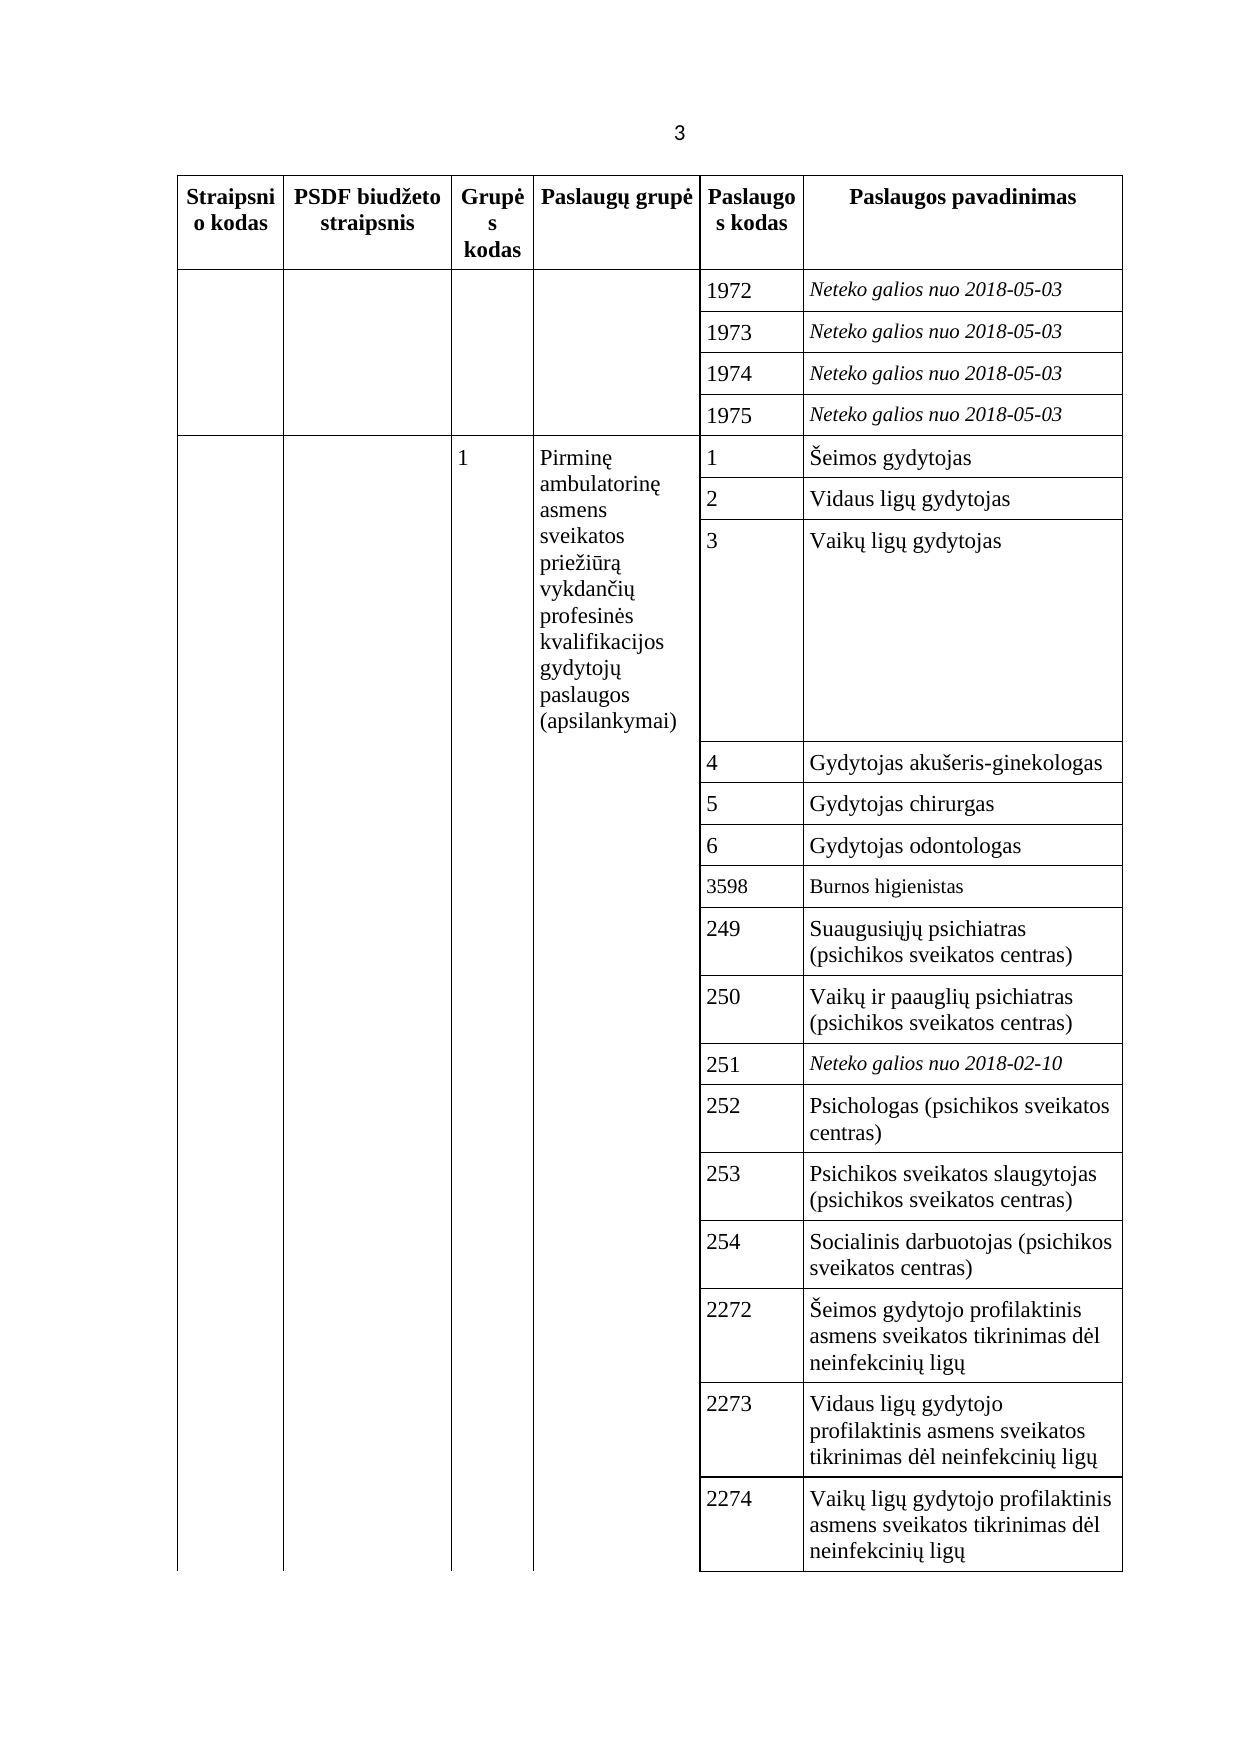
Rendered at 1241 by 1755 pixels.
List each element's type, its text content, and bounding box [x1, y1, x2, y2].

table_header PSDF biudžeto straipsnis [284, 176, 451, 269]
table_cell 1 [452, 436, 533, 741]
table_header Straipsnio kodas [178, 176, 283, 269]
table_cell 249 [701, 908, 803, 975]
table_cell Vaikų ir paauglių psichiatras (psichikos sveikatos centras) [804, 976, 1122, 1043]
table_cell [178, 824, 283, 865]
table_cell [178, 1382, 283, 1476]
table_cell Gydytojas akušeris-ginekologas [804, 742, 1122, 782]
table_cell [534, 352, 699, 435]
table_cell 252 [701, 1085, 803, 1152]
table_cell [534, 1382, 699, 1476]
table_cell Vidaus ligų gydytojo profilaktinis asmens sveikatos tikrinimas dėl neinfekcinių ligų [804, 1383, 1122, 1476]
table_cell [284, 1043, 451, 1084]
table_cell [452, 1288, 533, 1382]
table_cell [534, 782, 699, 824]
table_cell [178, 865, 283, 907]
table_cell [452, 824, 533, 865]
table_cell [452, 975, 533, 1043]
table_cell 1973 [701, 312, 803, 352]
table_cell Neteko galios nuo 2018-05-03 [804, 395, 1122, 435]
table_cell Vaikų ligų gydytojo profilaktinis asmens sveikatos tikrinimas dėl neinfekcinių ligų [804, 1478, 1122, 1571]
table_cell [284, 436, 451, 741]
table_cell [534, 1152, 699, 1220]
table_cell Socialinis darbuotojas (psichikos sveikatos centras) [804, 1221, 1122, 1288]
table_cell [284, 352, 451, 435]
table_cell [452, 1084, 533, 1152]
table_cell [178, 782, 283, 824]
table_cell 1972 [701, 270, 803, 311]
table_cell 2272 [701, 1289, 803, 1382]
table_cell [452, 352, 533, 435]
table_cell Neteko galios nuo 2018-05-03 [804, 353, 1122, 394]
table_cell [534, 907, 699, 975]
table_cell [534, 311, 699, 352]
table_cell Neteko galios nuo 2018-05-03 [804, 270, 1122, 311]
table_cell [284, 1476, 451, 1571]
table_cell Pirminę ambulatorinę asmens sveikatos priežiūrą vykdančių profesinės kvalifikacijos gydytojų paslaugos (apsilankymai) [534, 436, 699, 741]
table_cell [452, 1152, 533, 1220]
table_cell [284, 741, 451, 782]
table_cell Vidaus ligų gydytojas [804, 478, 1122, 518]
table_cell [178, 1043, 283, 1084]
table_cell [534, 1288, 699, 1382]
table_cell 4 [701, 742, 803, 782]
table_header Paslaugų grupė [534, 176, 699, 269]
table_cell [452, 270, 533, 311]
table_cell 3 [701, 520, 803, 741]
table_cell Psichikos sveikatos slaugytojas (psichikos sveikatos centras) [804, 1153, 1122, 1220]
table_cell [284, 865, 451, 907]
table_header Grupės kodas [452, 176, 533, 269]
table_cell 250 [701, 976, 803, 1043]
table_cell Gydytojas chirurgas [804, 783, 1122, 824]
table_cell [284, 975, 451, 1043]
table_cell [534, 1084, 699, 1152]
table_cell [534, 865, 699, 907]
table_cell [284, 907, 451, 975]
table_cell Gydytojas odontologas [804, 825, 1122, 865]
table_cell [284, 1084, 451, 1152]
table_cell [534, 270, 699, 311]
table_cell 2274 [701, 1478, 803, 1571]
table_cell Šeimos gydytojas [804, 436, 1122, 477]
table_cell [178, 741, 283, 782]
table_cell [452, 311, 533, 352]
table_cell [534, 1220, 699, 1288]
table_cell [178, 1288, 283, 1382]
table_cell 1974 [701, 353, 803, 394]
table_cell Suaugusiųjų psichiatras (psichikos sveikatos centras) [804, 908, 1122, 975]
table_cell [178, 1220, 283, 1288]
table_cell Neteko galios nuo 2018-05-03 [804, 312, 1122, 352]
table_cell Neteko galios nuo 2018-02-10 [804, 1044, 1122, 1084]
table_cell 1975 [701, 395, 803, 435]
table_cell [534, 824, 699, 865]
table_cell [284, 782, 451, 824]
table_cell [452, 741, 533, 782]
table_cell [178, 975, 283, 1043]
table_cell 2273 [701, 1383, 803, 1476]
table_cell [452, 1043, 533, 1084]
table_cell [452, 1476, 533, 1571]
table_cell 2 [701, 478, 803, 518]
table_cell [178, 270, 283, 311]
table_cell [178, 311, 283, 352]
table_cell [452, 865, 533, 907]
table_cell [178, 907, 283, 975]
table_cell Vaikų ligų gydytojas [804, 520, 1122, 741]
table_cell 253 [701, 1153, 803, 1220]
table_cell [178, 436, 283, 741]
table_cell [178, 1084, 283, 1152]
table_header Paslaugos pavadinimas [804, 176, 1122, 269]
table_cell [284, 1288, 451, 1382]
table_cell Burnos higienistas [804, 866, 1122, 907]
table_cell [284, 1382, 451, 1476]
table_cell [284, 311, 451, 352]
table_cell 5 [701, 783, 803, 824]
table_cell Psichologas (psichikos sveikatos centras) [804, 1085, 1122, 1152]
table_cell [284, 1152, 451, 1220]
table_cell [452, 782, 533, 824]
table_cell [178, 352, 283, 435]
table_cell 3598 [701, 866, 803, 907]
table_cell 6 [701, 825, 803, 865]
table_cell [534, 1043, 699, 1084]
table_cell [284, 270, 451, 311]
table_header Paslaugos kodas [701, 176, 803, 269]
table_cell [178, 1476, 283, 1571]
table_cell [452, 1382, 533, 1476]
table_cell [452, 1220, 533, 1288]
table_cell [452, 907, 533, 975]
table_cell [534, 741, 699, 782]
table_cell [284, 824, 451, 865]
table_cell [284, 1220, 451, 1288]
table_cell 251 [701, 1044, 803, 1084]
table_cell 254 [701, 1221, 803, 1288]
table_cell [534, 1476, 699, 1571]
table_cell [178, 1152, 283, 1220]
table_cell [534, 975, 699, 1043]
table_cell 1 [701, 436, 803, 477]
table_cell Šeimos gydytojo profilaktinis asmens sveikatos tikrinimas dėl neinfekcinių ligų [804, 1289, 1122, 1382]
